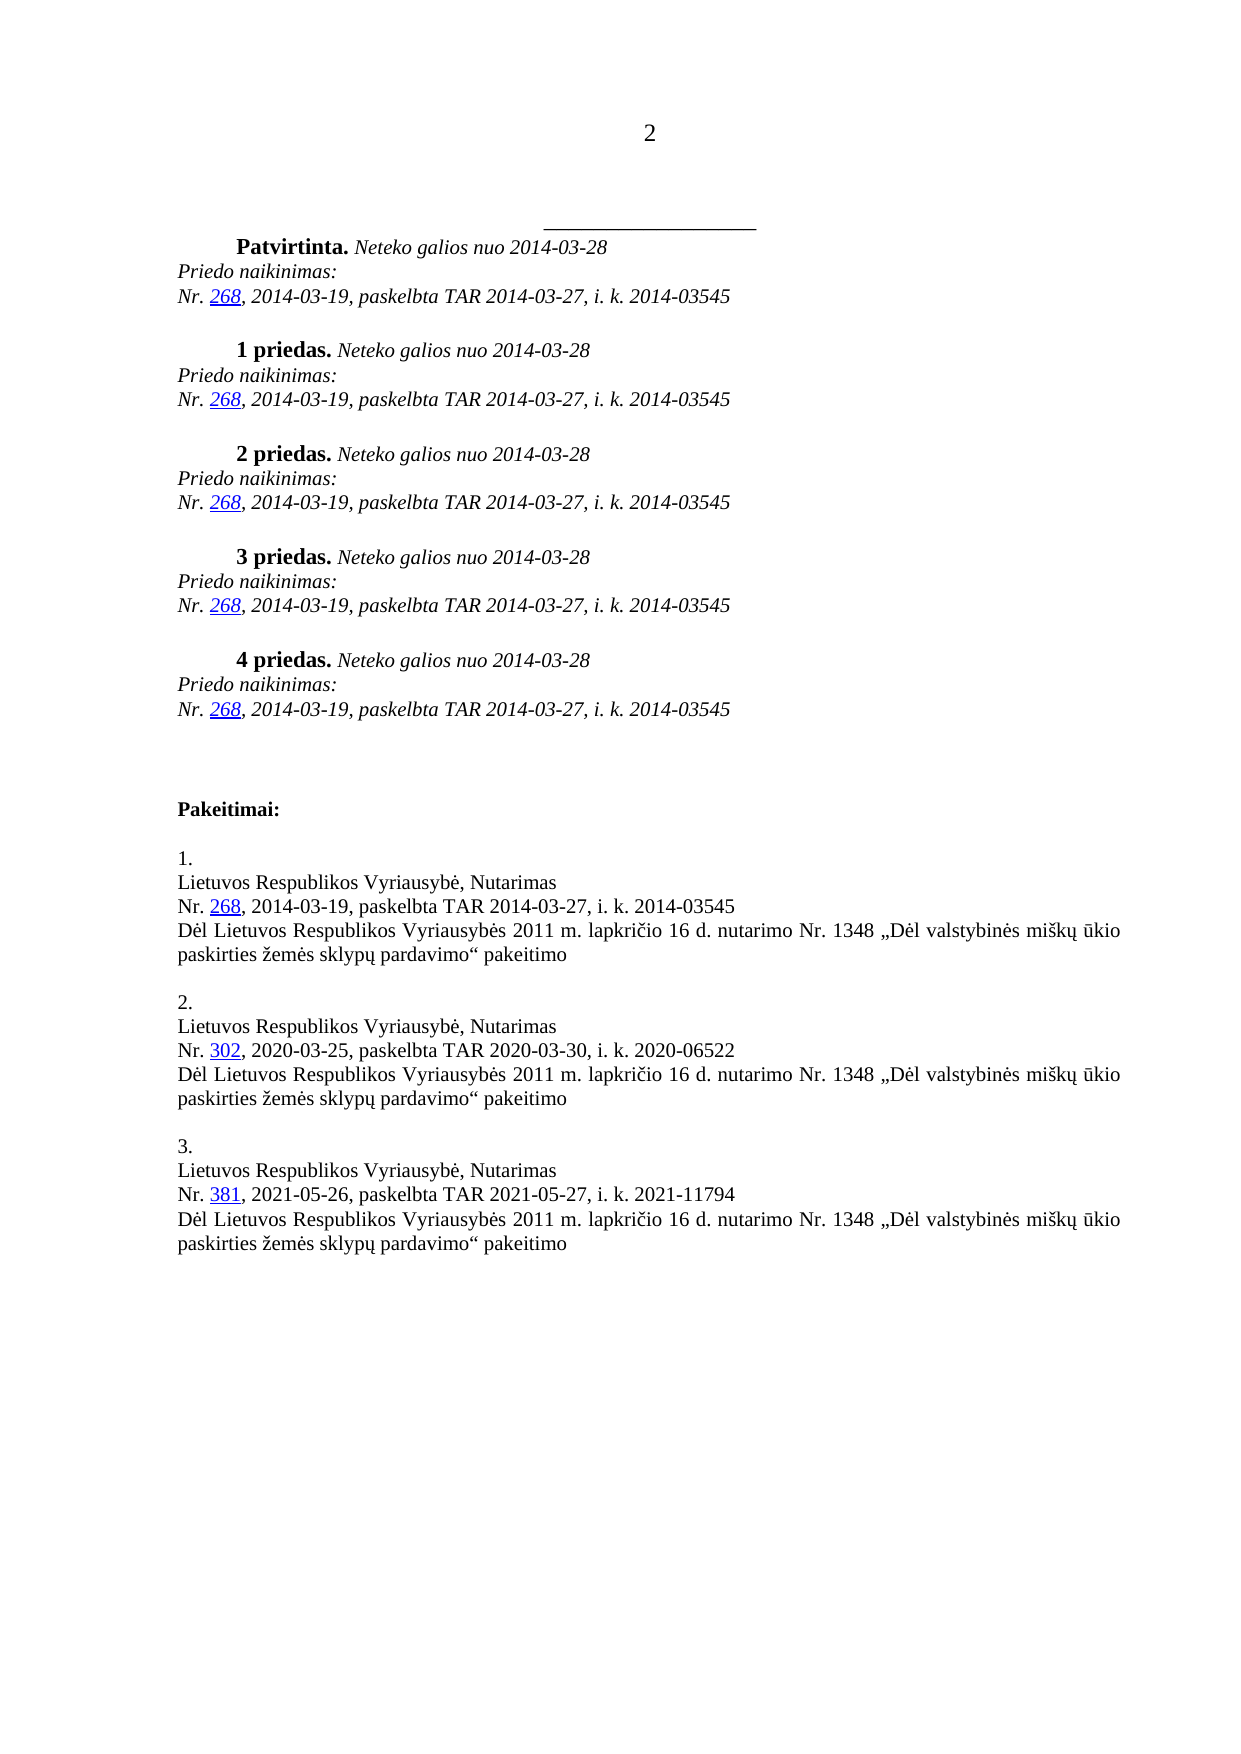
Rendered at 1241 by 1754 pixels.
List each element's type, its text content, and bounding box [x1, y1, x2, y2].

text Priedo naikinimas: [177, 672, 1122, 696]
text Nr. 268, 2014-03-19, paskelbta TAR 2014-03-27, i. k. 2014-03545 [177, 894, 1122, 918]
text Nr. 381, 2021-05-26, paskelbta TAR 2021-05-27, i. k. 2021-11794 [177, 1182, 1122, 1206]
text Dėl Lietuvos Respublikos Vyriausybės 2011 m. lapkričio 16 d. nutarimo Nr. 1348 „Dėl valstybinės miškų ūkio paskirties žemės sklypų pardavimo“ pakeitimo [177, 1206, 1122, 1254]
text 2. [177, 990, 1122, 1014]
text 1 priedas. Neteko galios nuo 2014-03-28 [177, 336, 1122, 363]
text Nr. 268, 2014-03-19, paskelbta TAR 2014-03-27, i. k. 2014-03545 [177, 490, 1122, 514]
text Dėl Lietuvos Respublikos Vyriausybės 2011 m. lapkričio 16 d. nutarimo Nr. 1348 „Dėl valstybinės miškų ūkio paskirties žemės sklypų pardavimo“ pakeitimo [177, 918, 1122, 966]
text Nr. 268, 2014-03-19, paskelbta TAR 2014-03-27, i. k. 2014-03545 [177, 387, 1122, 411]
text Lietuvos Respublikos Vyriausybė, Nutarimas [177, 869, 1122, 894]
text Lietuvos Respublikos Vyriausybė, Nutarimas [177, 1158, 1122, 1182]
text Dėl Lietuvos Respublikos Vyriausybės 2011 m. lapkričio 16 d. nutarimo Nr. 1348 „Dėl valstybinės miškų ūkio paskirties žemės sklypų pardavimo“ pakeitimo [177, 1062, 1122, 1110]
text Lietuvos Respublikos Vyriausybė, Nutarimas [177, 1014, 1122, 1038]
text Priedo naikinimas: [177, 363, 1122, 387]
text Nr. 268, 2014-03-19, paskelbta TAR 2014-03-27, i. k. 2014-03545 [177, 696, 1122, 721]
text Nr. 268, 2014-03-19, paskelbta TAR 2014-03-27, i. k. 2014-03545 [177, 593, 1122, 617]
text Pakeitimai: [177, 797, 1122, 821]
text Priedo naikinimas: [177, 259, 1122, 283]
text Nr. 268, 2014-03-19, paskelbta TAR 2014-03-27, i. k. 2014-03545 [177, 283, 1122, 308]
text Nr. 302, 2020-03-25, paskelbta TAR 2020-03-30, i. k. 2020-06522 [177, 1038, 1122, 1062]
text Priedo naikinimas: [177, 466, 1122, 490]
text Patvirtinta. Neteko galios nuo 2014-03-28 [177, 233, 1122, 259]
text 4 priedas. Neteko galios nuo 2014-03-28 [177, 646, 1122, 672]
text _________________ [177, 204, 1122, 233]
text 1. [177, 846, 1122, 869]
text 2 priedas. Neteko galios nuo 2014-03-28 [177, 439, 1122, 466]
text Priedo naikinimas: [177, 569, 1122, 593]
text 3. [177, 1134, 1122, 1158]
text 3 priedas. Neteko galios nuo 2014-03-28 [177, 543, 1122, 569]
